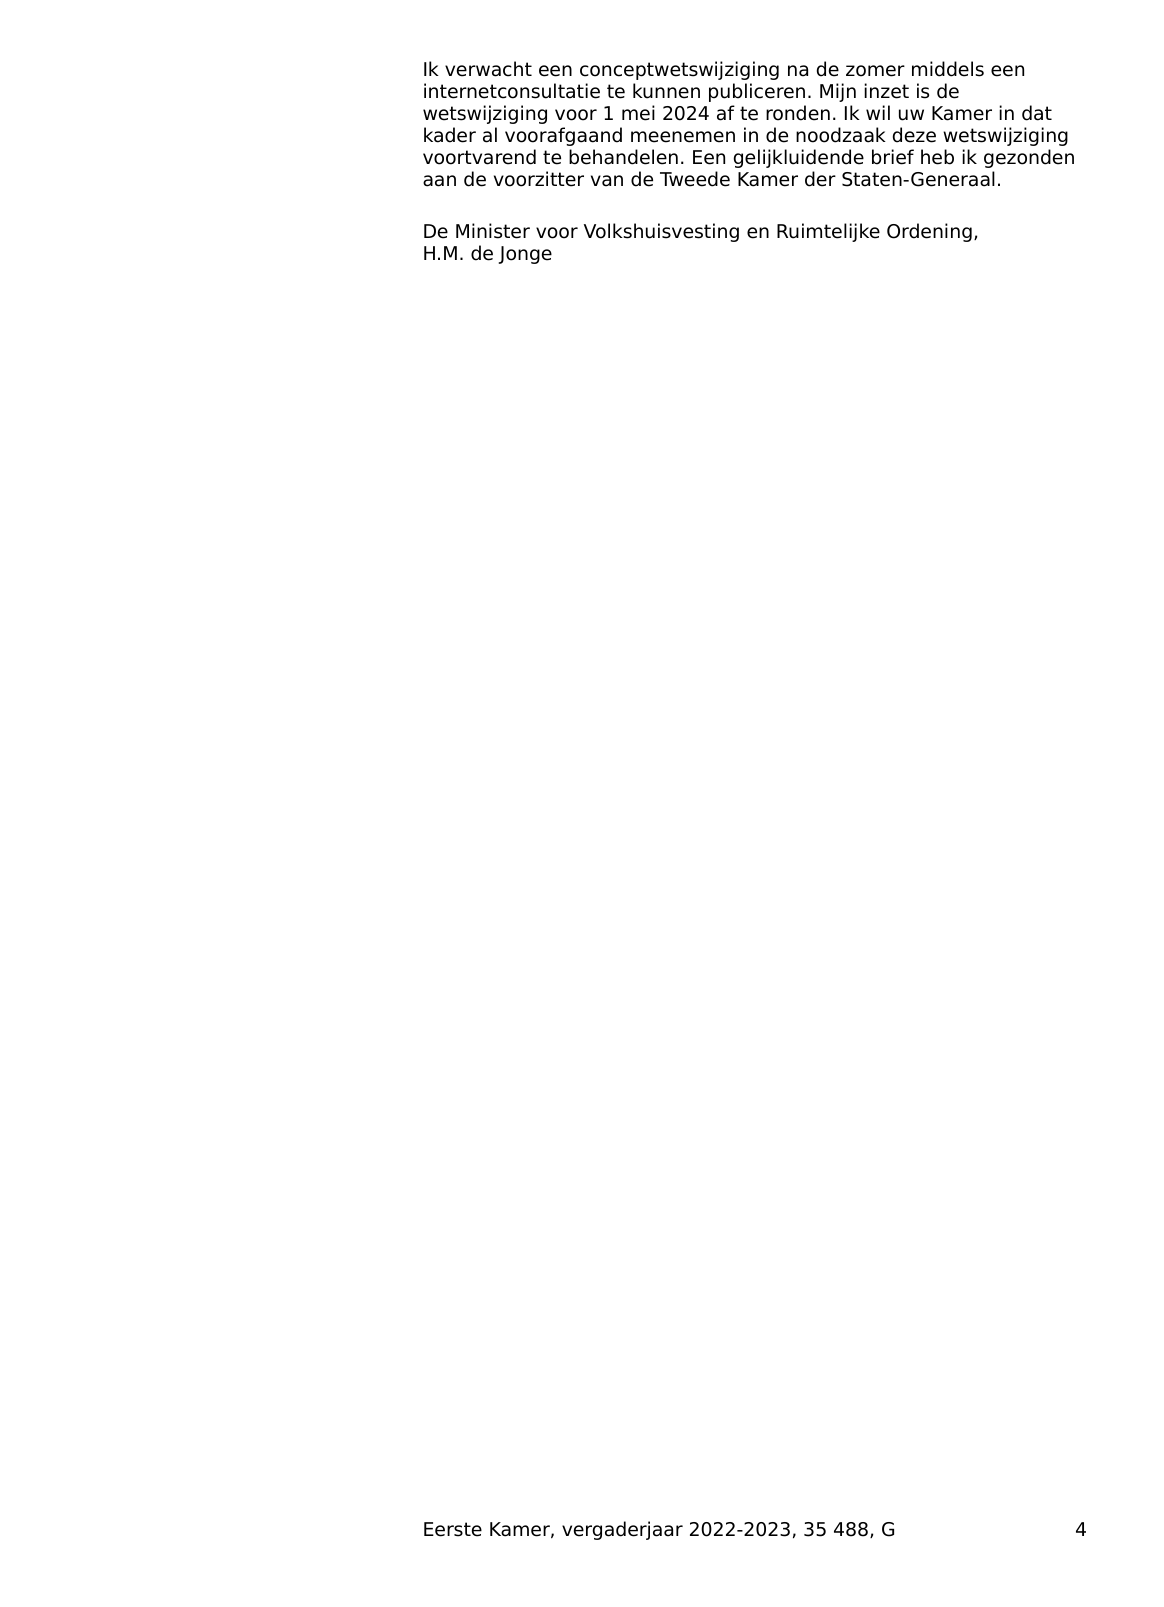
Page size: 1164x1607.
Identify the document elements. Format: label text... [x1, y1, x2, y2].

text De Minister voor Volkshuisvesting en Ruimtelijke Ordening, H.M. de Jonge [422, 221, 1087, 265]
text Ik verwacht een conceptwetswijziging na de zomer middels een internetconsultatie te kunnen publiceren. Mijn inzet is de wetswijziging voor 1 mei 2024 af te ronden. Ik wil uw Kamer in dat kader al voorafgaand meenemen in de noodzaak deze wetswijziging voortvarend te behandelen. Een gelijkluidende brief heb ik gezonden aan de voorzitter van de Tweede Kamer der Staten-Generaal. [422, 59, 1087, 191]
